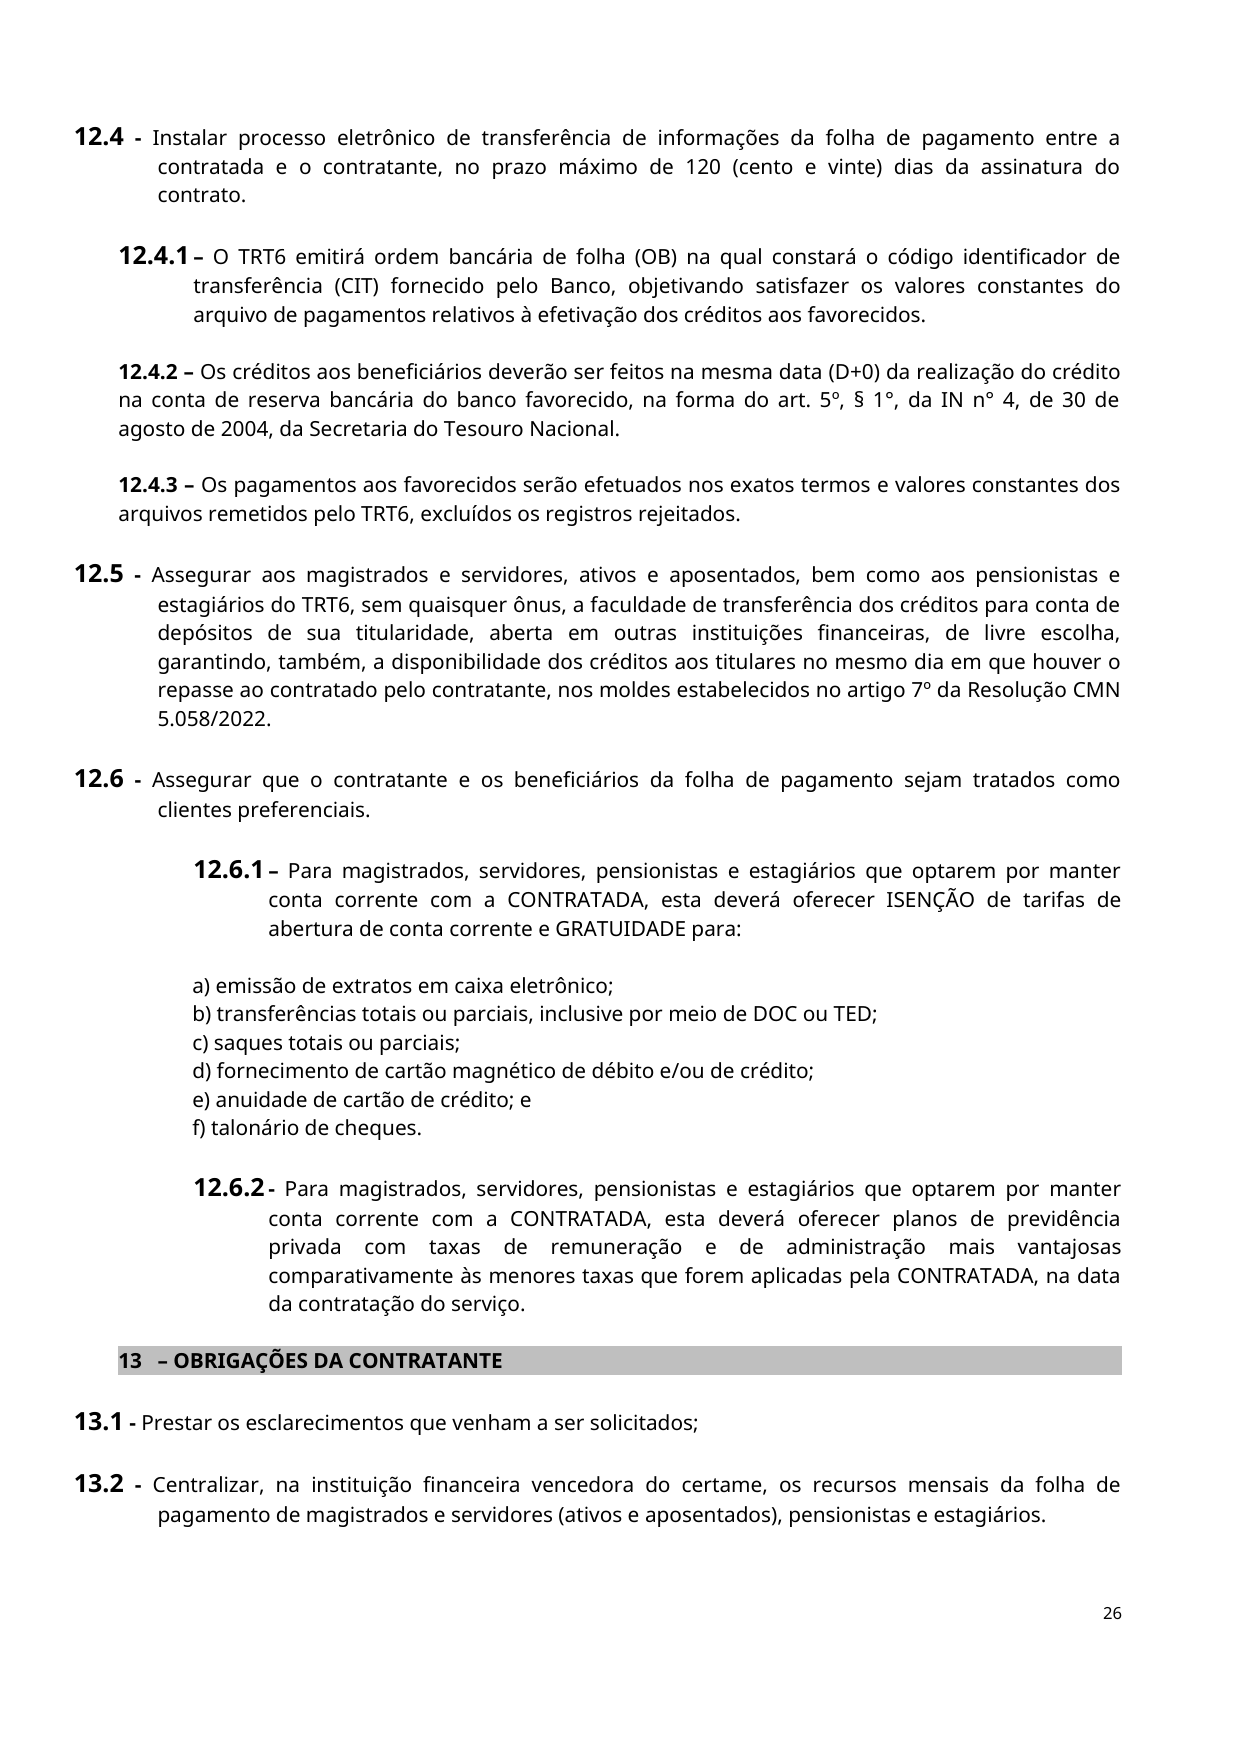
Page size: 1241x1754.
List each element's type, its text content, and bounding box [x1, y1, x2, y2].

list - Assegurar aos magistrados e servidores, ativos e aposentados, bem como aos pensionistas e estagiários do TRT6, sem quaisquer ônus, a faculdade de transferência dos créditos para conta de depósitos de sua titularidade, aberta em outras instituições financeiras, de livre escolha, garantindo, também, a disponibilidade dos créditos aos titulares no mesmo dia em que houver o repasse ao contratado pelo contratante, nos moldes estabelecidos no artigo 7º da Resolução CMN 5.058/2022. [74, 556, 1122, 732]
text c) saques totais ou parciais; [118, 1028, 1122, 1056]
text 12.4.3 – Os pagamentos aos favorecidos serão efetuados nos exatos termos e valores constantes dos arquivos remetidos pelo TRT6, excluídos os registros rejeitados. [118, 471, 1122, 527]
text 12.4.2 – Os créditos aos beneficiários deverão ser feitos na mesma data (D+0) da realização do crédito na conta de reserva bancária do banco favorecido, na forma do art. 5º, § 1°, da IN n° 4, de 30 de agosto de 2004, da Secretaria do Tesouro Nacional. [118, 357, 1122, 442]
list – Para magistrados, servidores, pensionistas e estagiários que optarem por manter conta corrente com a CONTRATADA, esta deverá oferecer ISENÇÃO de tarifas de abertura de conta corrente e GRATUIDADE para: [193, 852, 1122, 942]
text a) emissão de extratos em caixa eletrônico; [118, 971, 1122, 999]
text d) fornecimento de cartão magnético de débito e/ou de crédito; [118, 1056, 1122, 1085]
list – O TRT6 emitirá ordem bancária de folha (OB) na qual constará o código identificador de transferência (CIT) fornecido pelo Banco, objetivando satisfazer os valores constantes do arquivo de pagamentos relativos à efetivação dos créditos aos favorecidos. [118, 237, 1122, 328]
list - Centralizar, na instituição financeira vencedora do certame, os recursos mensais da folha de pagamento de magistrados e servidores (ativos e aposentados), pensionistas e estagiários. [74, 1466, 1122, 1528]
list - Assegurar que o contratante e os beneficiários da folha de pagamento sejam tratados como clientes preferenciais. [74, 761, 1122, 823]
list – OBRIGAÇÕES DA CONTRATANTE [118, 1346, 1122, 1375]
text f) talonário de cheques. [118, 1113, 1122, 1142]
list - Para magistrados, servidores, pensionistas e estagiários que optarem por manter conta corrente com a CONTRATADA, esta deverá oferecer planos de previdência privada com taxas de remuneração e de administração mais vantajosas comparativamente às menores taxas que forem aplicadas pela CONTRATADA, na data da contratação do serviço. [193, 1170, 1122, 1318]
text e) anuidade de cartão de crédito; e [118, 1085, 1122, 1113]
text b) transferências totais ou parciais, inclusive por meio de DOC ou TED; [118, 999, 1122, 1028]
list - Prestar os esclarecimentos que venham a ser solicitados; [74, 1403, 1122, 1437]
list - Instalar processo eletrônico de transferência de informações da folha de pagamento entre a contratada e o contratante, no prazo máximo de 120 (cento e vinte) dias da assinatura do contrato. [74, 118, 1122, 209]
